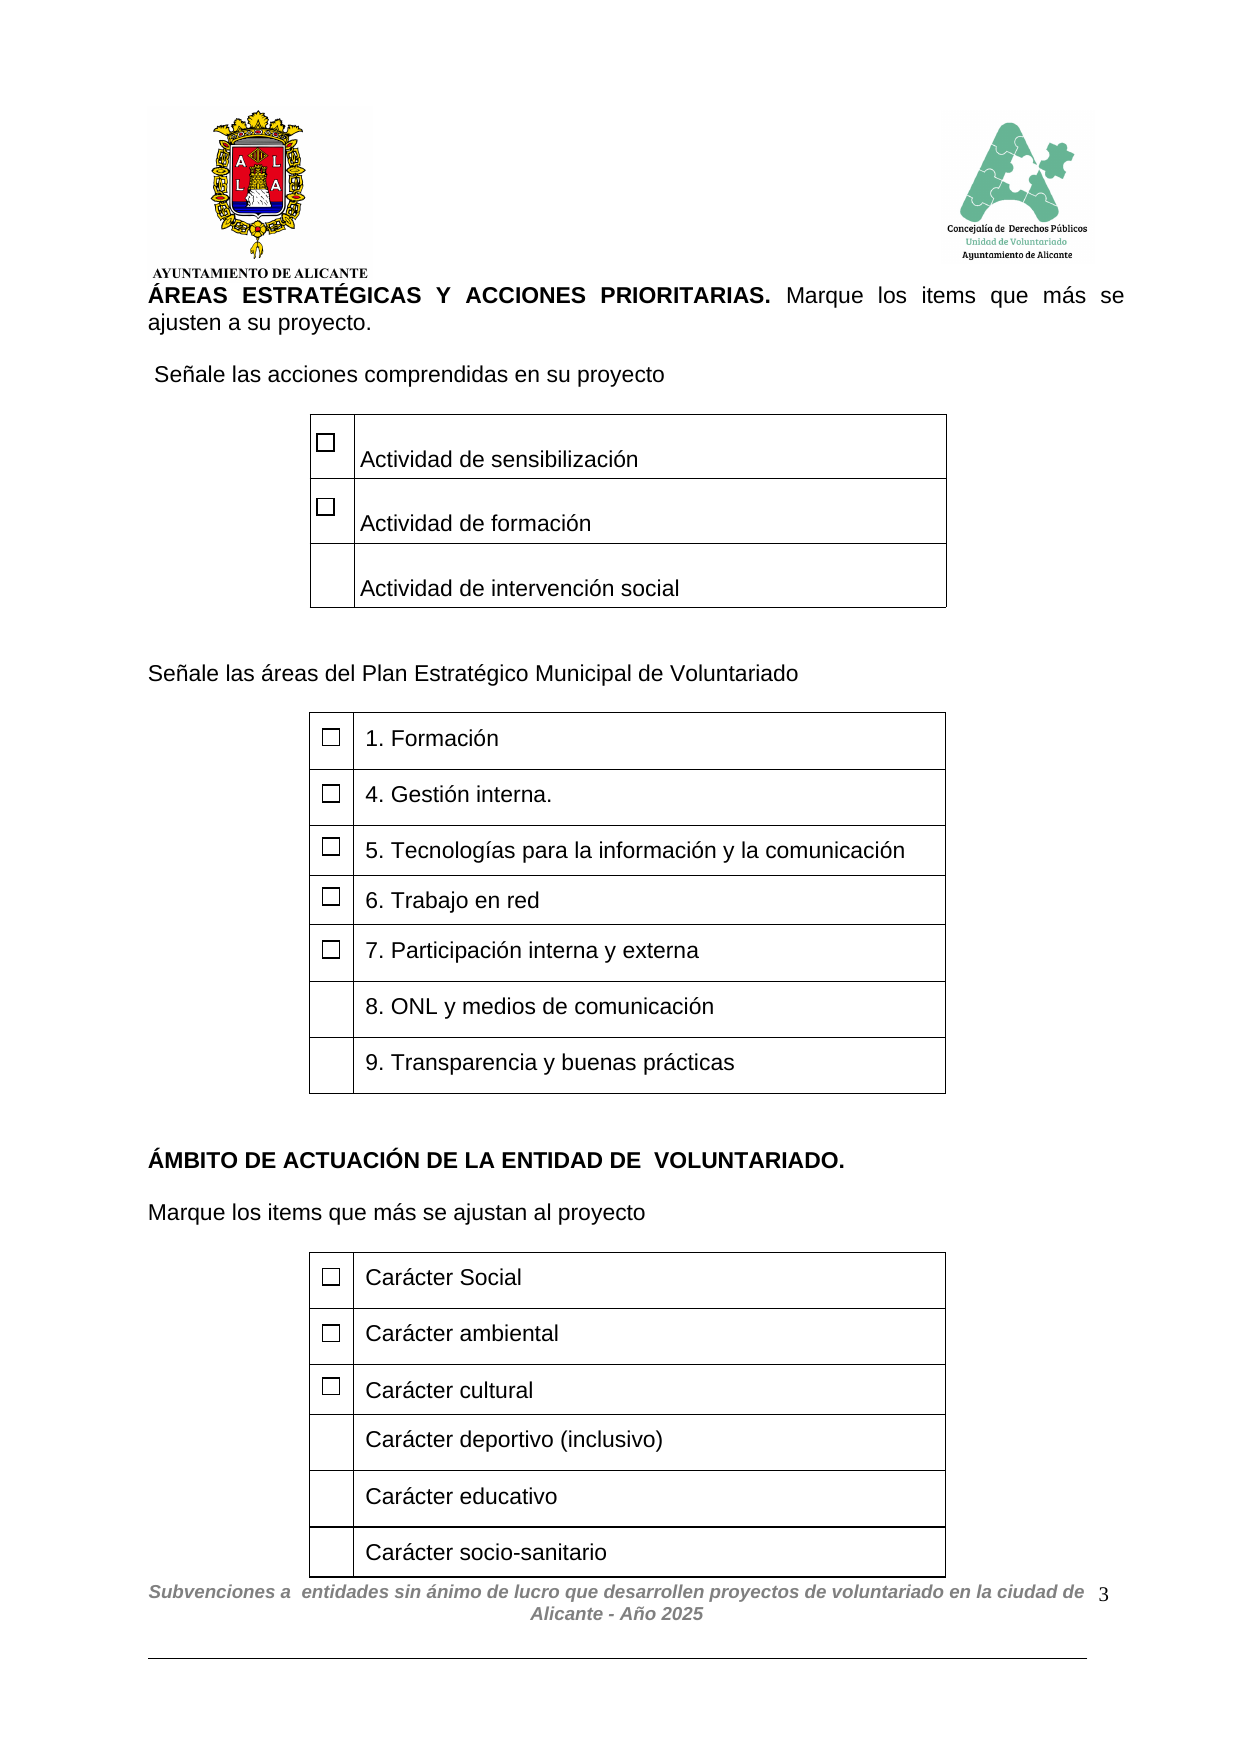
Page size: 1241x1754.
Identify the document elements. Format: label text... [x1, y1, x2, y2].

table_cell [310, 826, 353, 874]
table_cell Carácter ambiental [354, 1309, 945, 1364]
table_cell [310, 1528, 353, 1576]
table_cell [310, 1038, 353, 1093]
text Marque los items que más se ajustan al proyecto [148, 1199, 1125, 1226]
table_header [310, 1253, 353, 1308]
table_cell Actividad de intervención social [355, 544, 946, 607]
picture [146, 106, 373, 283]
table_cell Carácter deportivo (inclusivo) [354, 1415, 945, 1470]
table_cell [310, 1309, 353, 1364]
text Señale las acciones comprendidas en su proyecto [148, 361, 1125, 388]
table_cell [310, 876, 353, 924]
table_cell 8. ONL y medios de comunicación [354, 982, 945, 1037]
table_cell [310, 1471, 353, 1526]
table_header Actividad de sensibilización [355, 415, 946, 478]
table_header 1. Formación [354, 713, 945, 768]
table_cell [311, 479, 354, 542]
table_cell Carácter educativo [354, 1471, 945, 1526]
text ÁMBITO DE ACTUACIÓN DE LA ENTIDAD DE VOLUNTARIADO. [148, 1147, 1125, 1173]
table_cell [310, 982, 353, 1037]
table_cell 4. Gestión interna. [354, 770, 945, 824]
table_cell 9. Transparencia y buenas prácticas [354, 1038, 945, 1093]
table_cell 7. Participación interna y externa [354, 925, 945, 981]
text ÁREAS ESTRATÉGICAS Y ACCIONES PRIORITARIAS. Marque los items que más se ajusten a su proyecto. [148, 218, 1125, 335]
table_cell Actividad de formación [355, 479, 946, 542]
picture [940, 110, 1095, 264]
text Señale las áreas del Plan Estratégico Municipal de Voluntariado [148, 659, 1125, 686]
table_header [310, 713, 353, 768]
table_header [311, 415, 354, 478]
table_cell 5. Tecnologías para la información y la comunicación [354, 826, 945, 874]
table_cell Carácter socio-sanitario [354, 1528, 945, 1576]
table_cell Carácter cultural [354, 1365, 945, 1414]
table_cell [311, 544, 354, 607]
table_cell [310, 1415, 353, 1470]
table_cell [310, 1365, 353, 1414]
table_header Carácter Social [354, 1253, 945, 1308]
table_cell [310, 770, 353, 824]
table_cell [310, 925, 353, 981]
table_cell 6. Trabajo en red [354, 876, 945, 924]
